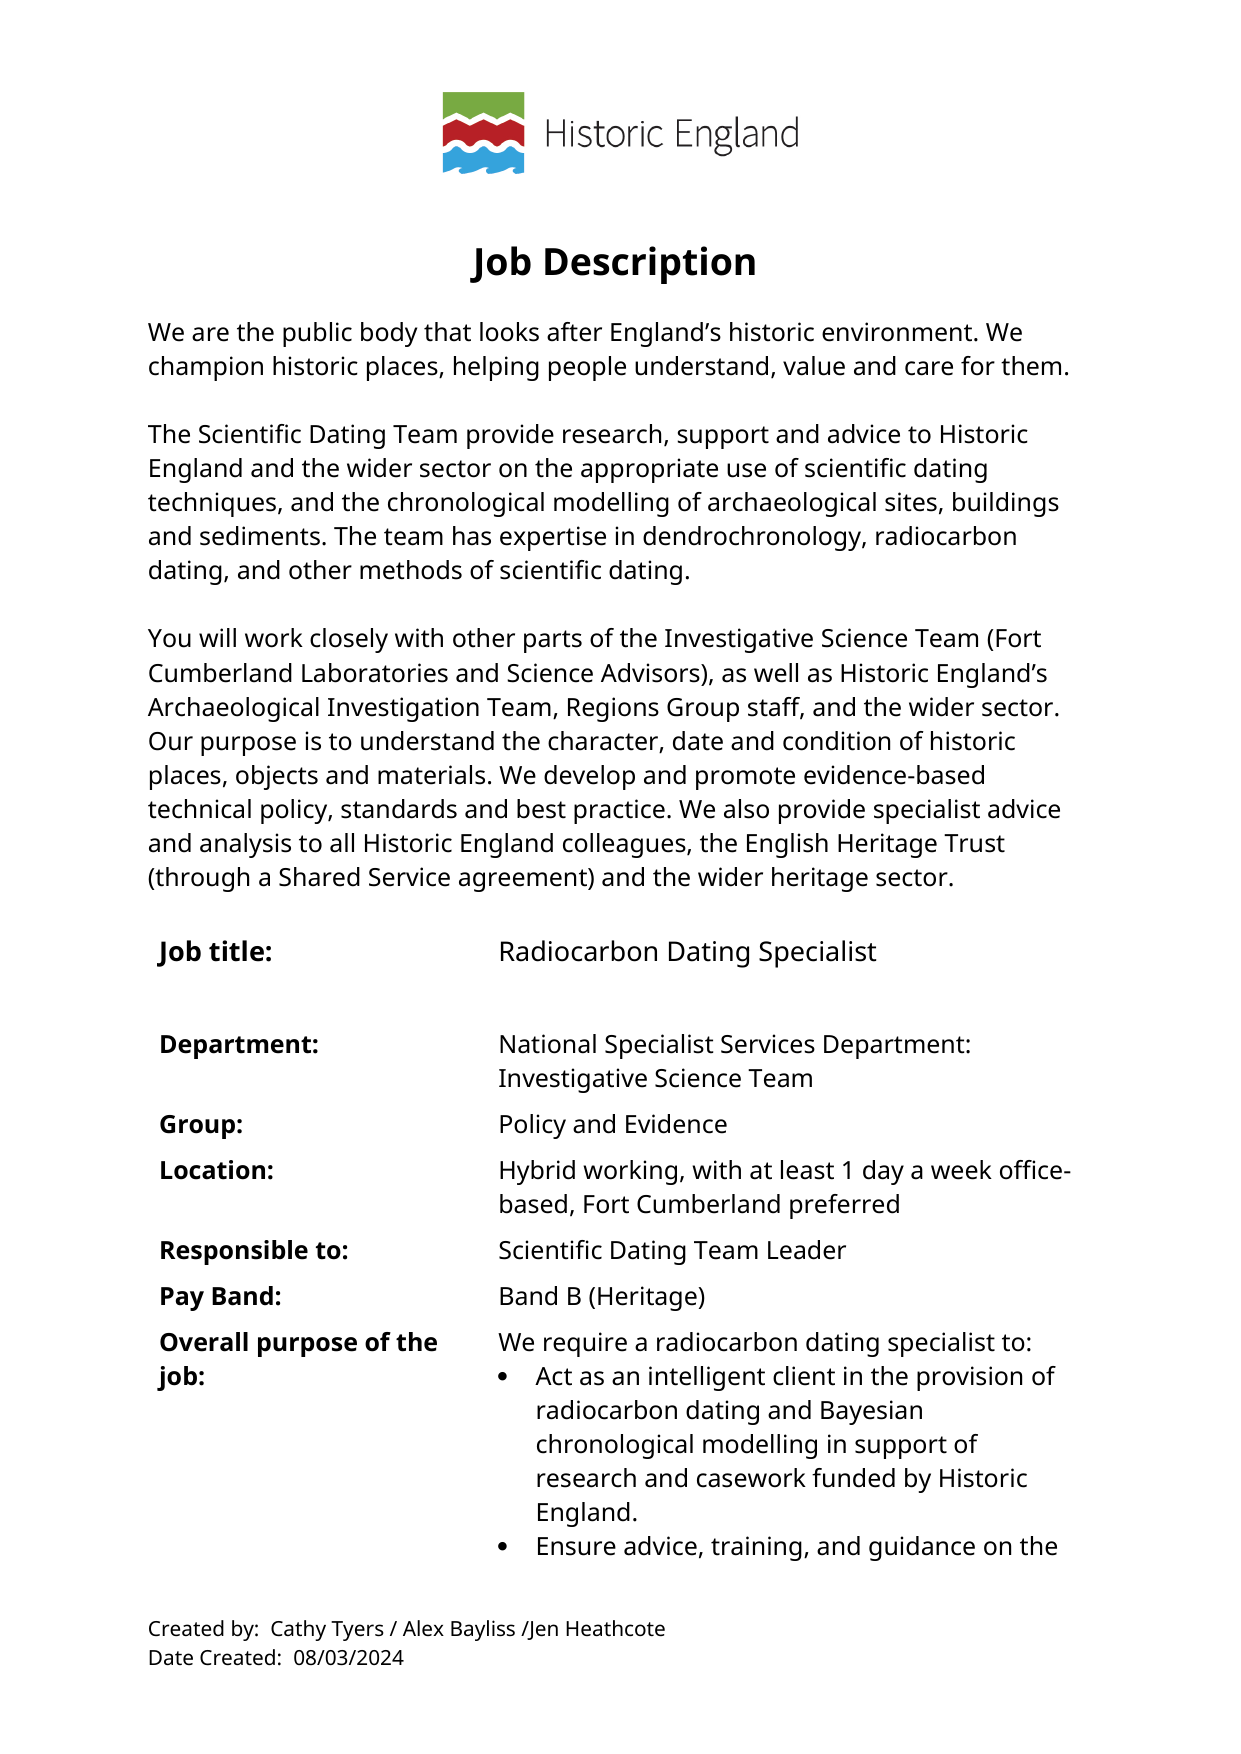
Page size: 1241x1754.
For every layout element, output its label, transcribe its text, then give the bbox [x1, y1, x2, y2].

table_cell We require a radiocarbon dating specialist to: Act as an intelligent client in the provision of radiocarbon dating and Bayesian chronological modelling in support of research and casework funded by Historic England. Ensure advice, training, and guidance on the use of radiocarbon dating chronological modelling is provided in England. Collaborate in devising, delivering, and disseminating a portfolio of innovative research projects using scientific dating in support of our Corporate Priorities and Research Agenda, ensuring that the techniques applied are appropriate, cost-effective, and that the highest standard of work is maintained. Maintain the Radiocarbon Database for England, ensuring new data are made publicly accessible via the Project Radiocarbon portal. [487, 1319, 1091, 1569]
table_cell Overall purpose of the job: [148, 1319, 487, 1569]
table_cell Scientific Dating Team Leader [487, 1227, 1091, 1273]
table_cell Responsible to: [148, 1227, 487, 1273]
table_cell [148, 975, 487, 1021]
table_cell Policy and Evidence [487, 1101, 1091, 1147]
table_header Job title: [148, 928, 487, 975]
table_header Radiocarbon Dating Specialist [487, 928, 1091, 975]
text Job Description [148, 235, 1092, 286]
table_cell Group: [148, 1101, 487, 1147]
text You will work closely with other parts of the Investigative Science Team (Fort Cumberland Laboratories and Science Advisors), as well as Historic England’s Archaeological Investigation Team, Regions Group staff, and the wider sector. Our purpose is to understand the character, date and condition of historic places, objects and materials. We develop and promote evidence-based technical policy, standards and best practice. We also provide specialist advice and analysis to all Historic England colleagues, the English Heritage Trust (through a Shared Service agreement) and the wider heritage sector. [148, 621, 1092, 894]
text The Scientific Dating Team provide research, support and advice to Historic England and the wider sector on the appropriate use of scientific dating techniques, and the chronological modelling of archaeological sites, buildings and sediments. The team has expertise in dendrochronology, radiocarbon dating, and other methods of scientific dating. [148, 417, 1092, 587]
text We are the public body that looks after England’s historic environment. We champion historic places, helping people understand, value and care for them. [148, 314, 1092, 383]
table_cell Hybrid working, with at least 1 day a week office-based, Fort Cumberland preferred [487, 1147, 1091, 1227]
table_cell [487, 975, 1091, 1021]
table_cell Pay Band: [148, 1273, 487, 1319]
table_cell Department: [148, 1021, 487, 1101]
table_cell National Specialist Services Department: Investigative Science Team [487, 1021, 1091, 1101]
table_cell Band B (Heritage) [487, 1273, 1091, 1319]
table_cell Location: [148, 1147, 487, 1227]
